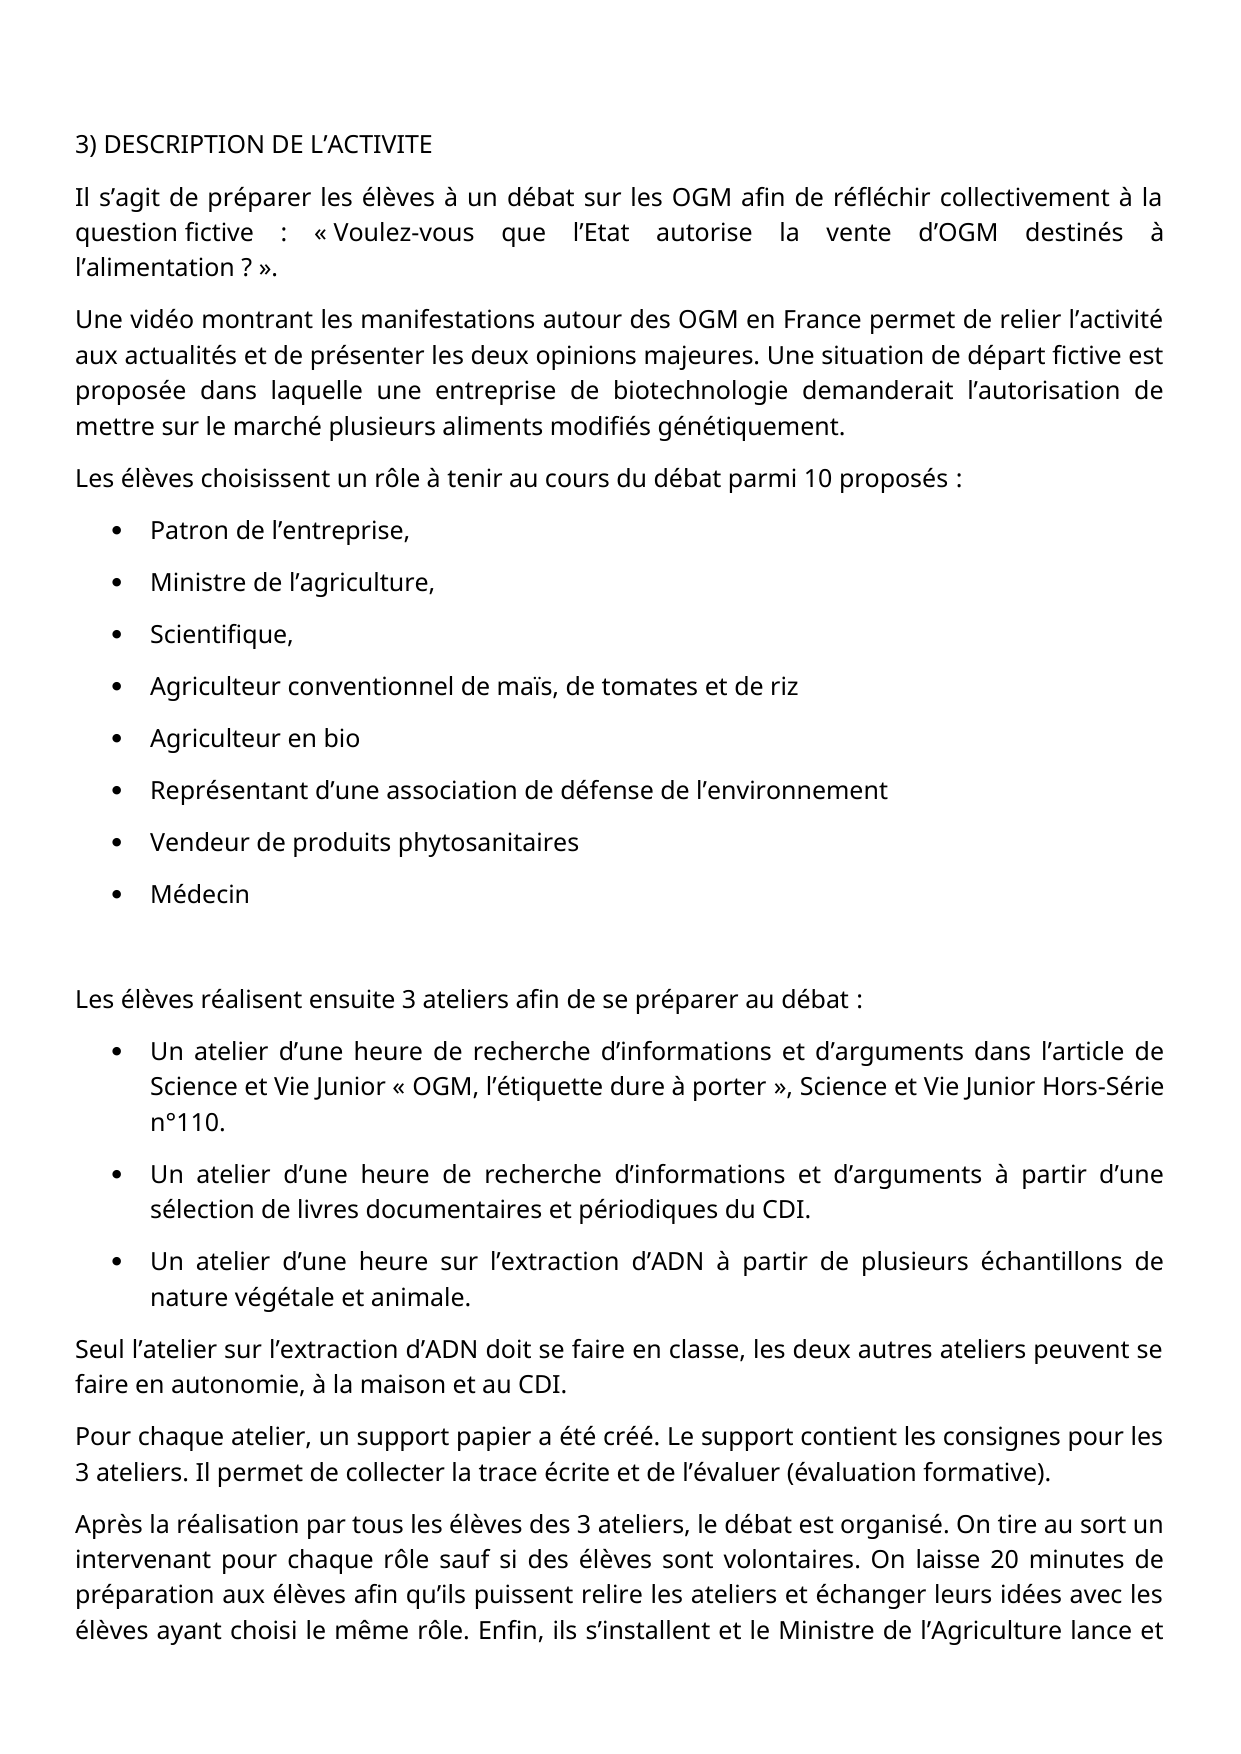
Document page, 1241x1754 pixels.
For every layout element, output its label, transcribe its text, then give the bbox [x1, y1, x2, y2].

text Les élèves choisissent un rôle à tenir au cours du débat parmi 10 proposés : [75, 460, 1165, 494]
text Les élèves réalisent ensuite 3 ateliers afin de se préparer au débat : [75, 981, 1165, 1015]
text 3) DESCRIPTION DE L’ACTIVITE [75, 127, 1165, 161]
text Une vidéo montrant les manifestations autour des OGM en France permet de relier l’activité aux actualités et de présenter les deux opinions majeures. Une situation de départ fictive est proposée dans laquelle une entreprise de biotechnologie demanderait l’autorisation de mettre sur le marché plusieurs aliments modifiés génétiquement. [75, 302, 1165, 442]
list Ministre de l’agriculture, [112, 564, 1165, 599]
list Représentant d’une association de défense de l’environnement [112, 773, 1165, 807]
list Scientifique, [112, 617, 1165, 651]
text Pour chaque atelier, un support papier a été créé. Le support contient les consignes pour les 3 ateliers. Il permet de collecter la trace écrite et de l’évaluer (évaluation formative). [75, 1419, 1165, 1488]
text Après la réalisation par tous les élèves des 3 ateliers, le débat est organisé. On tire au sort un intervenant pour chaque rôle sauf si des élèves sont volontaires. On laisse 20 minutes de préparation aux élèves afin qu’ils puissent relire les ateliers et échanger leurs idées avec les élèves ayant choisi le même rôle. Enfin, ils s’installent et le Ministre de l’Agriculture lance et [75, 1506, 1165, 1647]
list Vendeur de produits phytosanitaires [112, 825, 1165, 859]
list Agriculteur en bio [112, 721, 1165, 755]
text Il s’agit de préparer les élèves à un débat sur les OGM afin de réfléchir collectivement à la question fictive : « Voulez-vous que l’Etat autorise la vente d’OGM destinés à l’alimentation ? ». [75, 179, 1165, 284]
list Un atelier d’une heure de recherche d’informations et d’arguments dans l’article de Science et Vie Junior « OGM, l’étiquette dure à porter », Science et Vie Junior Hors-Série n°110. [112, 1033, 1165, 1138]
list Un atelier d’une heure sur l’extraction d’ADN à partir de plusieurs échantillons de nature végétale et animale. [112, 1244, 1165, 1313]
list Agriculteur conventionnel de maïs, de tomates et de riz [112, 669, 1165, 703]
list Médecin [112, 877, 1165, 911]
list Un atelier d’une heure de recherche d’informations et d’arguments à partir d’une sélection de livres documentaires et périodiques du CDI. [112, 1156, 1165, 1226]
text Seul l’atelier sur l’extraction d’ADN doit se faire en classe, les deux autres ateliers peuvent se faire en autonomie, à la maison et au CDI. [75, 1331, 1165, 1401]
list Patron de l’entreprise, [112, 512, 1165, 547]
